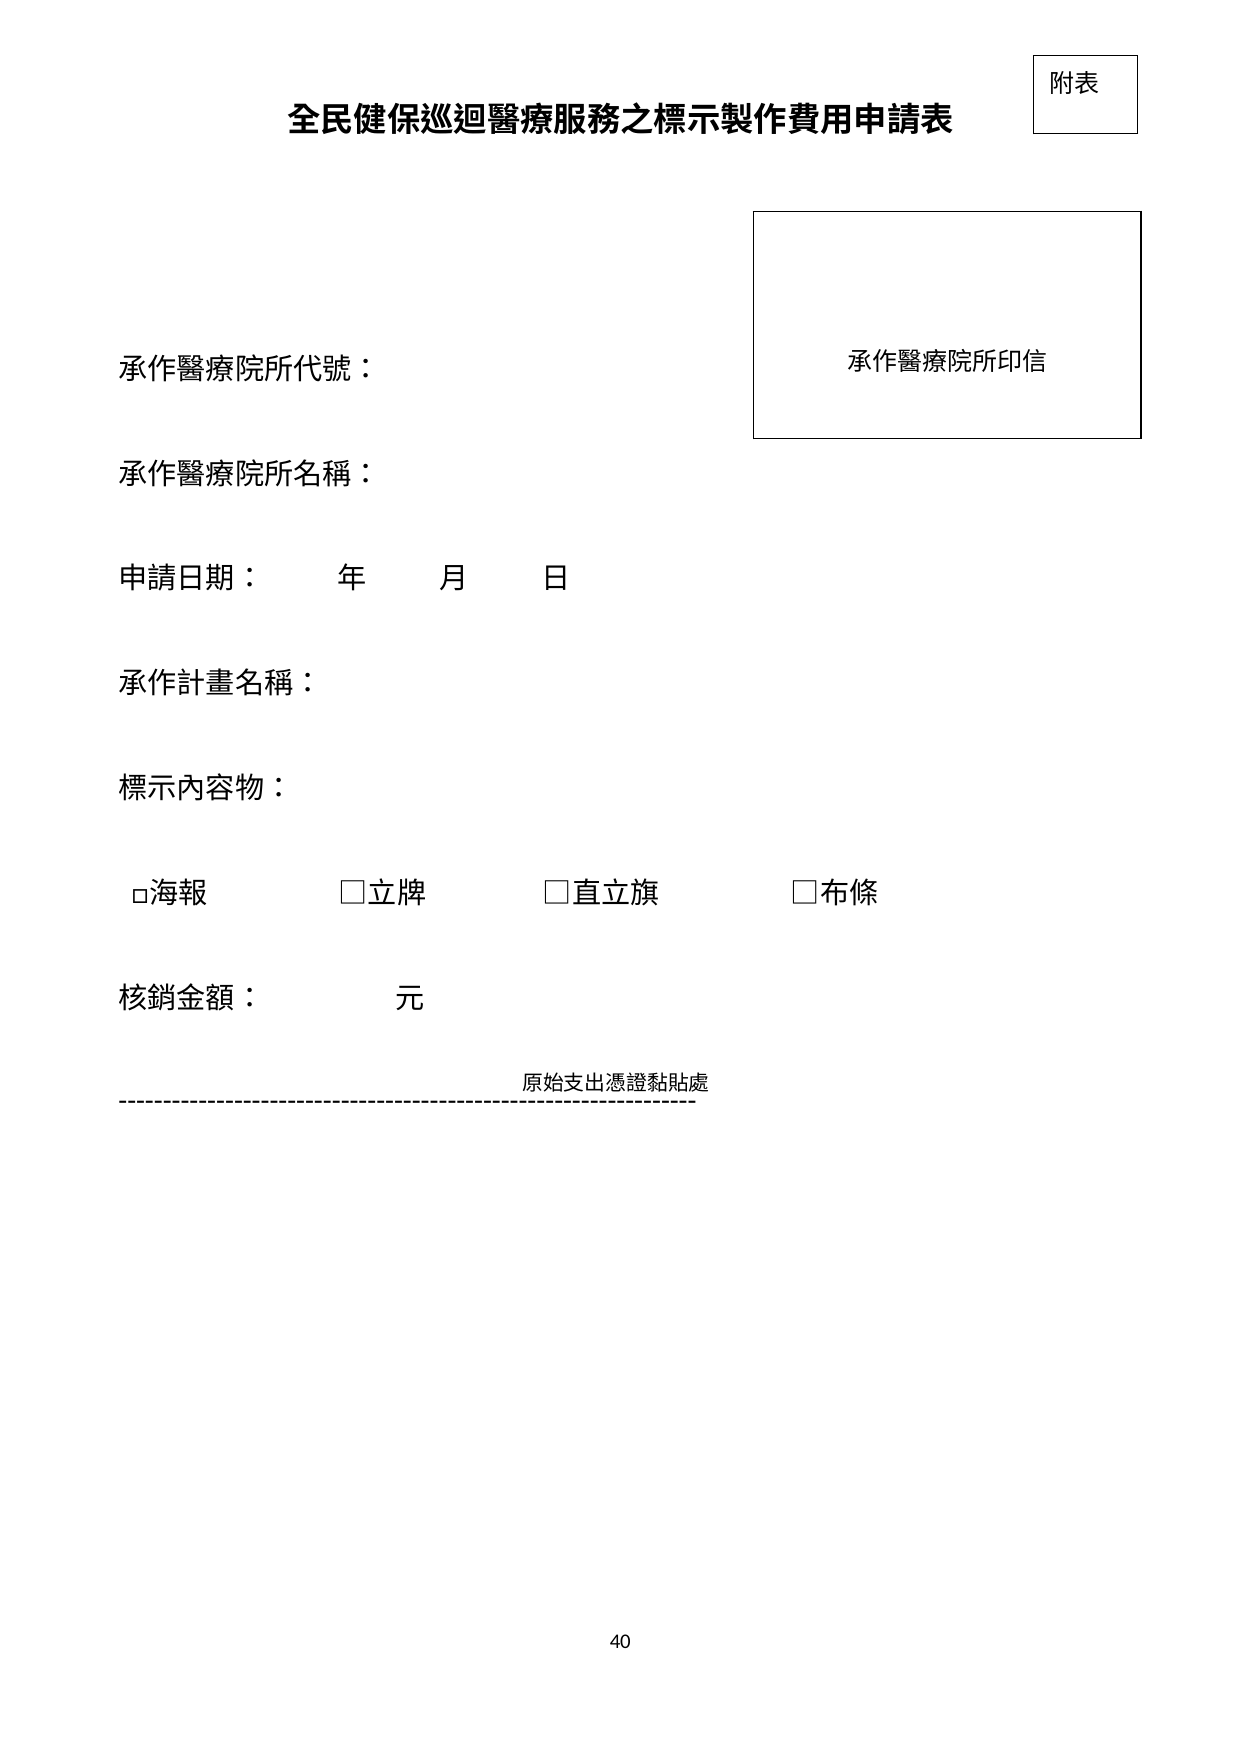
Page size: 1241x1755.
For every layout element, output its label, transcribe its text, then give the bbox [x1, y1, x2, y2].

text 承作醫療院所印信 [769, 342, 1126, 378]
text 核銷金額： 元 [118, 954, 1122, 1016]
text 承作醫療院所代號： [118, 325, 753, 387]
text 承作計畫名稱： [118, 639, 1122, 702]
text 原始支出憑證黏貼處 [522, 1066, 718, 1096]
text 附表 [1049, 64, 1122, 100]
text ----------------------------------------------------------------- [118, 1058, 1122, 1126]
text 全民健保巡迴醫療服務之標示製作費用申請表 [1034, 56, 1137, 133]
text 全民健保巡迴醫療服務之標示製作費用申請表 [118, 75, 1122, 137]
text 申請日期： 年 月 日 [118, 534, 1122, 597]
text 標示內容物： [118, 744, 1122, 807]
text 承作醫療院所名稱： [118, 430, 1122, 492]
text □海報 □立牌 □直立旗 □布條 [118, 849, 1122, 911]
